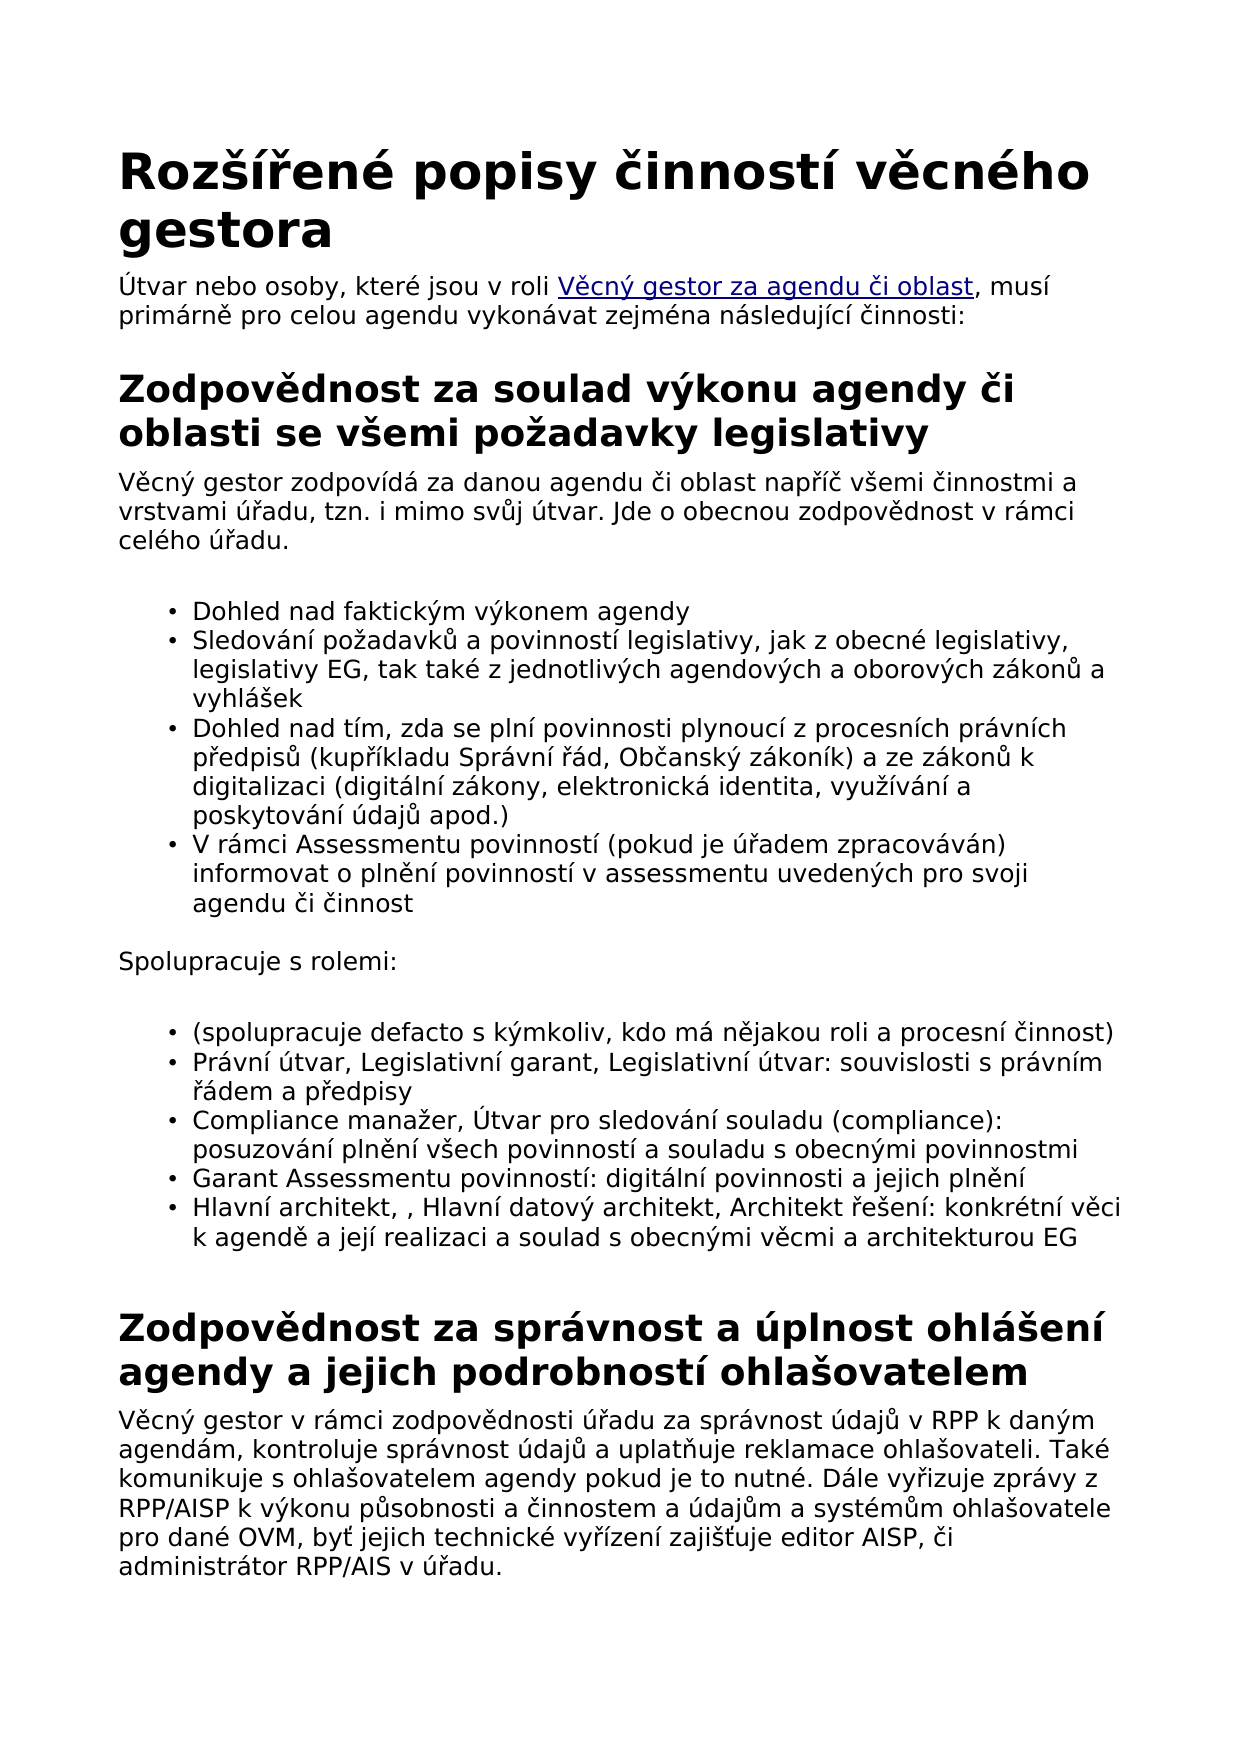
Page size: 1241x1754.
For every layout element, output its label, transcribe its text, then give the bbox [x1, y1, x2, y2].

list Compliance manažer, Útvar pro sledování souladu (compliance): posuzování plnění všech povinností a souladu s obecnými povinnostmi [177, 1106, 1122, 1164]
list Dohled nad tím, zda se plní povinnosti plynoucí z procesních právních předpisů (kupříkladu Správní řád, Občanský zákoník) a ze zákonů k digitalizaci (digitální zákony, elektronická identita, využívání a poskytování údajů apod.) [177, 714, 1122, 831]
text Spolupracuje s rolemi: [118, 947, 1122, 977]
list Dohled nad faktickým výkonem agendy [177, 597, 1122, 626]
list Právní útvar, Legislativní garant, Legislativní útvar: souvislosti s právním řádem a předpisy [177, 1048, 1122, 1106]
list Garant Assessmentu povinností: digitální povinnosti a jejich plnění [177, 1164, 1122, 1194]
text Věcný gestor v rámci zodpovědnosti úřadu za správnost údajů v RPP k daným agendám, kontroluje správnost údajů a uplatňuje reklamace ohlašovateli. Také komunikuje s ohlašovatelem agendy pokud je to nutné. Dále vyřizuje zprávy z RPP/AISP k výkonu působnosti a činnostem a údajům a systémům ohlašovatele pro dané OVM, byť jejich technické vyřízení zajišťuje editor AISP, či administrátor RPP/AIS v úřadu. [118, 1406, 1122, 1581]
subtitle Zodpovědnost za správnost a úplnost ohlášení agendy a jejich podrobností ohlašovatelem [118, 1306, 1122, 1394]
subtitle Rozšířené popisy činností věcného gestora [118, 143, 1122, 259]
list Hlavní architekt, , Hlavní datový architekt, Architekt řešení: konkrétní věci k agendě a její realizaci a soulad s obecnými věcmi a architekturou EG [177, 1194, 1122, 1252]
subtitle Zodpovědnost za soulad výkonu agendy či oblasti se všemi požadavky legislativy [118, 368, 1122, 455]
text Věcný gestor zodpovídá za danou agendu či oblast napříč všemi činnostmi a vrstvami úřadu, tzn. i mimo svůj útvar. Jde o obecnou zodpovědnost v rámci celého úřadu. [118, 468, 1122, 555]
list V rámci Assessmentu povinností (pokud je úřadem zpracováván) informovat o plnění povinností v assessmentu uvedených pro svoji agendu či činnost [177, 831, 1122, 918]
list Sledování požadavků a povinností legislativy, jak z obecné legislativy, legislativy EG, tak také z jednotlivých agendových a oborových zákonů a vyhlášek [177, 626, 1122, 714]
text Útvar nebo osoby, které jsou v roli Věcný gestor za agendu či oblast, musí primárně pro celou agendu vykonávat zejména následující činnosti: [118, 272, 1122, 330]
list (spolupracuje defacto s kýmkoliv, kdo má nějakou roli a procesní činnost) [177, 1019, 1122, 1048]
